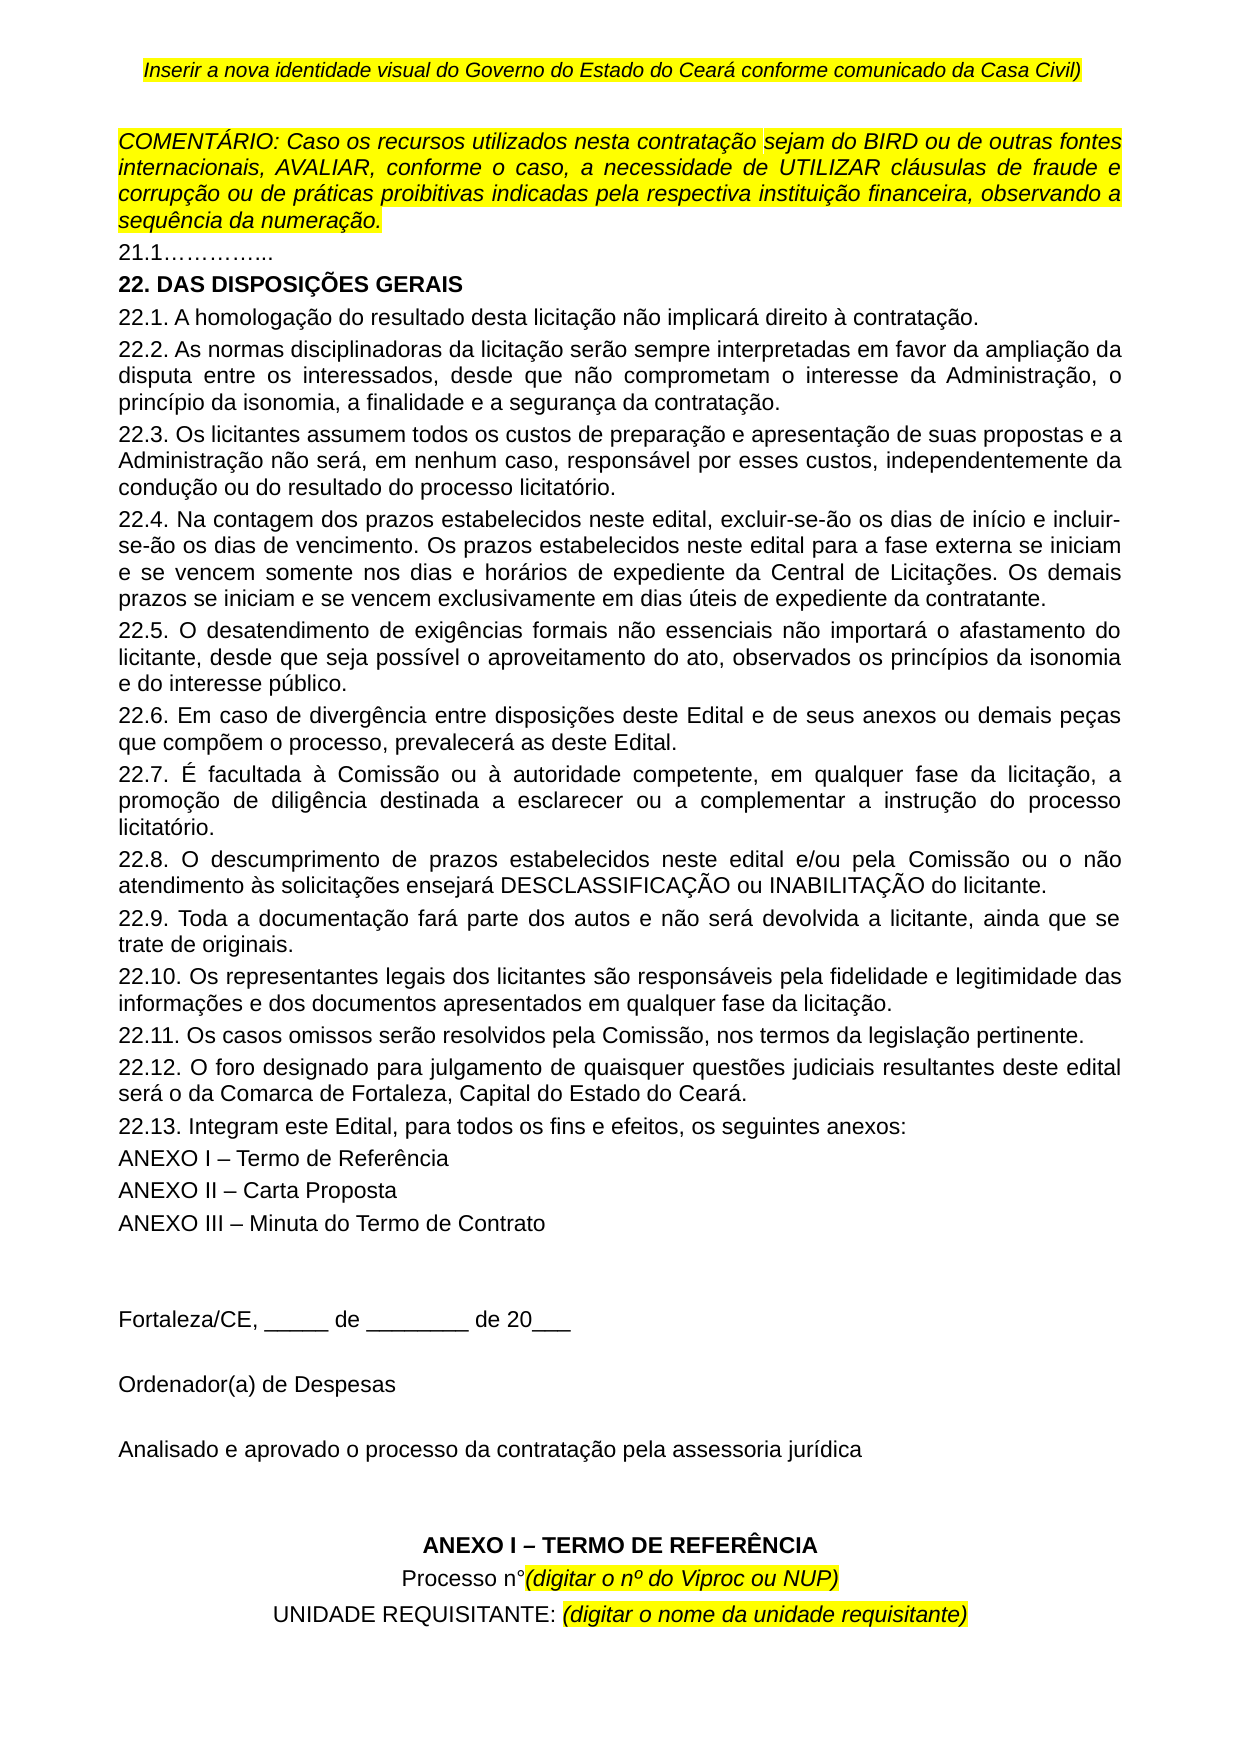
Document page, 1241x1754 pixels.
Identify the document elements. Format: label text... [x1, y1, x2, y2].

text 22.11. Os casos omissos serão resolvidos pela Comissão, nos termos da legislação pertinente. [118, 1022, 1122, 1048]
text 22.9. Toda a documentação fará parte dos autos e não será devolvida a licitante, ainda que se trate de originais. [118, 904, 1122, 957]
text ANEXO I – TERMO DE REFERÊNCIA [118, 1532, 1122, 1559]
text 22.10. Os representantes legais dos licitantes são responsáveis pela fidelidade e legitimidade das informações e dos documentos apresentados em qualquer fase da licitação. [118, 963, 1122, 1016]
text 22.8. O descumprimento de prazos estabelecidos neste edital e/ou pela Comissão ou o não atendimento às solicitações ensejará DESCLASSIFICAÇÃO ou INABILITAÇÃO do licitante. [118, 846, 1122, 898]
text COMENTÁRIO: Caso os recursos utilizados nesta contratação sejam do BIRD ou de outras fontes internacionais, AVALIAR, conforme o caso, a necessidade de UTILIZAR cláusulas de fraude e corrupção ou de práticas proibitivas indicadas pela respectiva instituição financeira, observando a sequência da numeração. [118, 128, 1122, 233]
text Processo n°(digitar o nº do Viproc ou NUP) [118, 1565, 1122, 1591]
text Fortaleza/CE, _____ de ________ de 20___ [118, 1306, 1122, 1333]
text Analisado e aprovado o processo da contratação pela assessoria jurídica [118, 1436, 1122, 1462]
text 22.13. Integram este Edital, para todos os fins e efeitos, os seguintes anexos: [118, 1113, 1122, 1139]
text 22.5. O desatendimento de exigências formais não essenciais não importará o afastamento do licitante, desde que seja possível o aproveitamento do ato, observados os princípios da isonomia e do interesse público. [118, 617, 1122, 696]
text 22.6. Em caso de divergência entre disposições deste Edital e de seus anexos ou demais peças que compõem o processo, prevalecerá as deste Edital. [118, 702, 1122, 755]
text 22.1. A homologação do resultado desta licitação não implicará direito à contratação. [118, 303, 1122, 330]
text 22.2. As normas disciplinadoras da licitação serão sempre interpretadas em favor da ampliação da disputa entre os interessados, desde que não comprometam o interesse da Administração, o princípio da isonomia, a finalidade e a segurança da contratação. [118, 336, 1122, 415]
text 22. DAS DISPOSIÇÕES GERAIS [118, 271, 1122, 298]
text 22.3. Os licitantes assumem todos os custos de preparação e apresentação de suas propostas e a Administração não será, em nenhum caso, responsável por esses custos, independentemente da condução ou do resultado do processo licitatório. [118, 421, 1122, 500]
text ANEXO I – Termo de Referência [118, 1145, 1122, 1171]
text ANEXO III – Minuta do Termo de Contrato [118, 1209, 1122, 1236]
text 21.1…………... [118, 239, 1122, 265]
text UNIDADE REQUISITANTE: (digitar o nome da unidade requisitante) [118, 1601, 1122, 1627]
text 22.7. É facultada à Comissão ou à autoridade competente, em qualquer fase da licitação, a promoção de diligência destinada a esclarecer ou a complementar a instrução do processo licitatório. [118, 761, 1122, 840]
text 22.4. Na contagem dos prazos estabelecidos neste edital, excluir-se-ão os dias de início e incluir-se-ão os dias de vencimento. Os prazos estabelecidos neste edital para a fase externa se iniciam e se vencem somente nos dias e horários de expediente da Central de Licitações. Os demais prazos se iniciam e se vencem exclusivamente em dias úteis de expediente da contratante. [118, 506, 1122, 611]
text ANEXO II – Carta Proposta [118, 1177, 1122, 1204]
text 22.12. O foro designado para julgamento de quaisquer questões judiciais resultantes deste edital será o da Comarca de Fortaleza, Capital do Estado do Ceará. [118, 1054, 1122, 1107]
text Ordenador(a) de Despesas [118, 1371, 1122, 1397]
